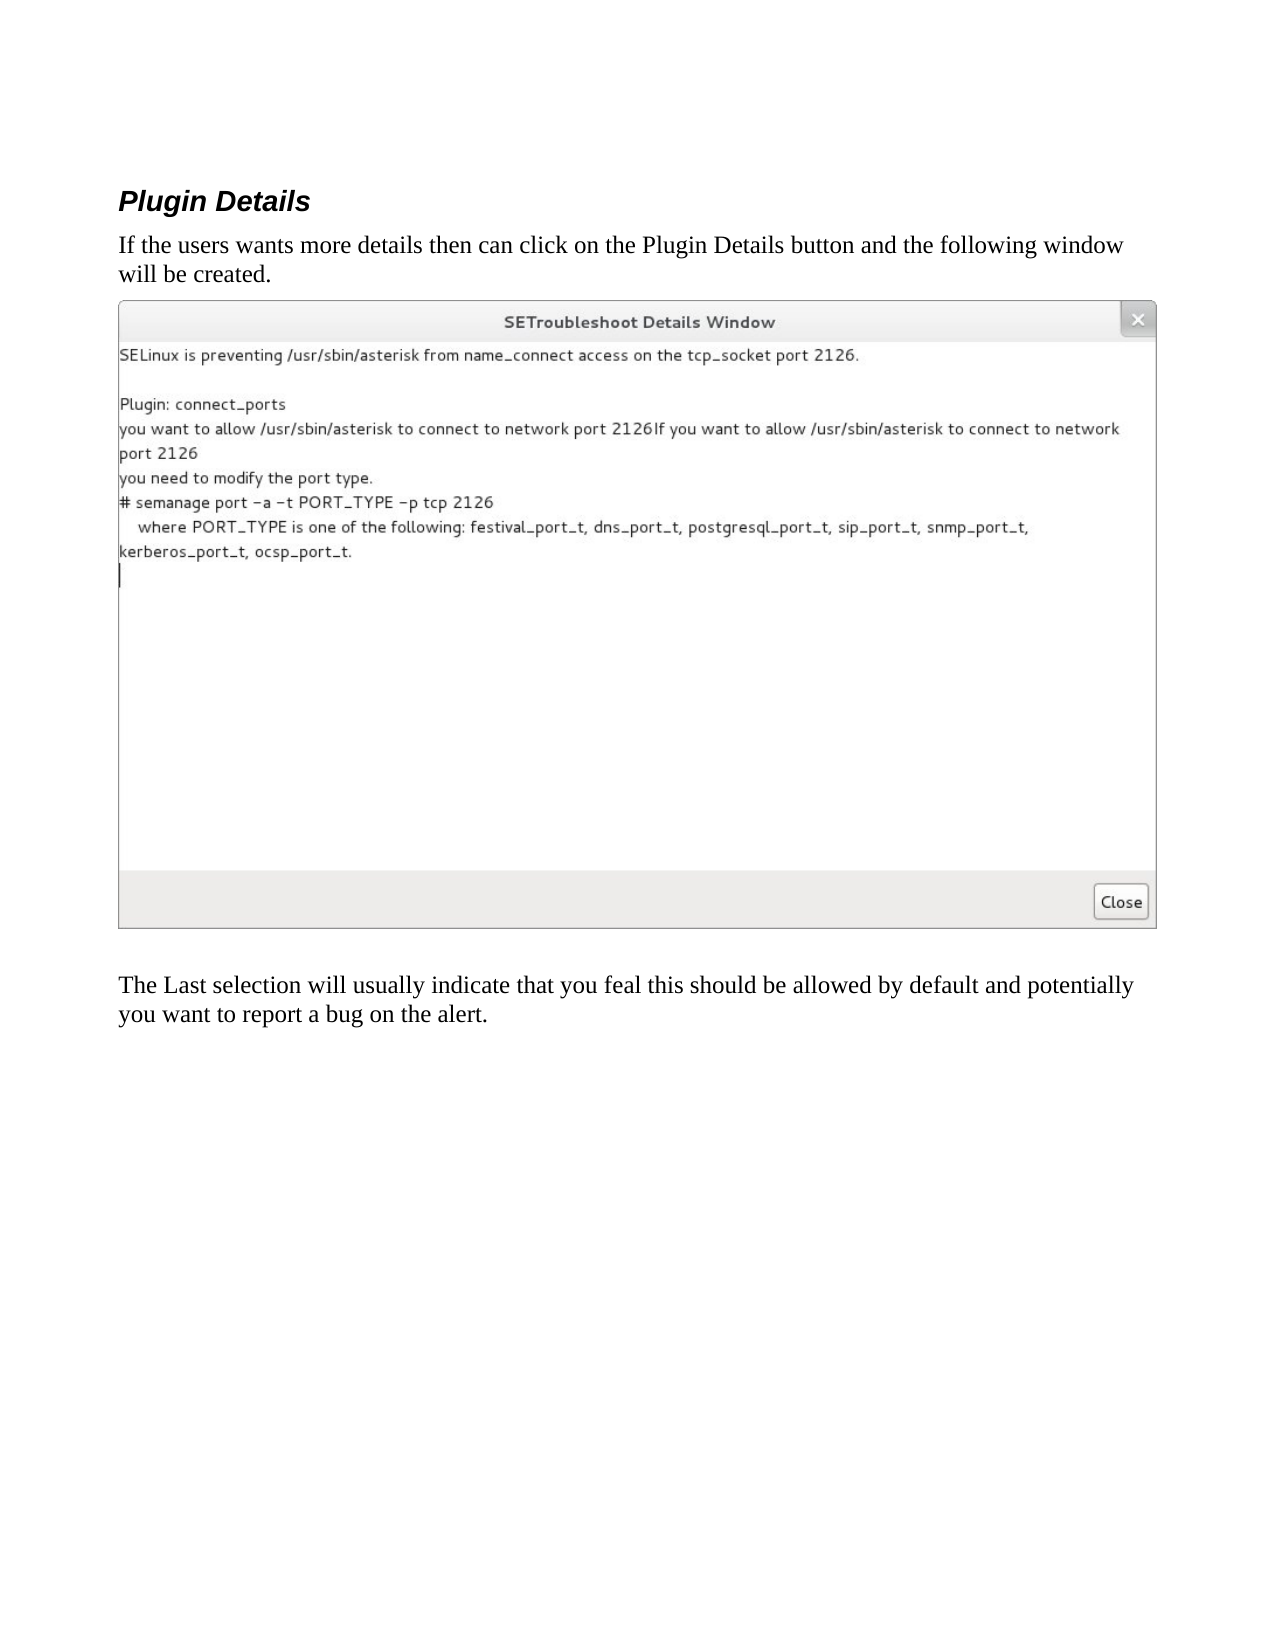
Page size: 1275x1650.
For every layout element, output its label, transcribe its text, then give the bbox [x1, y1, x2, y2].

text If the users wants more details then can click on the Plugin Details button and the following window will be created. [118, 230, 1157, 288]
subtitle Plugin Details [118, 184, 1157, 218]
text The Last selection will usually indicate that you feal this should be allowed by default and potentially you want to report a bug on the alert. [118, 970, 1157, 1028]
picture [118, 300, 1157, 929]
